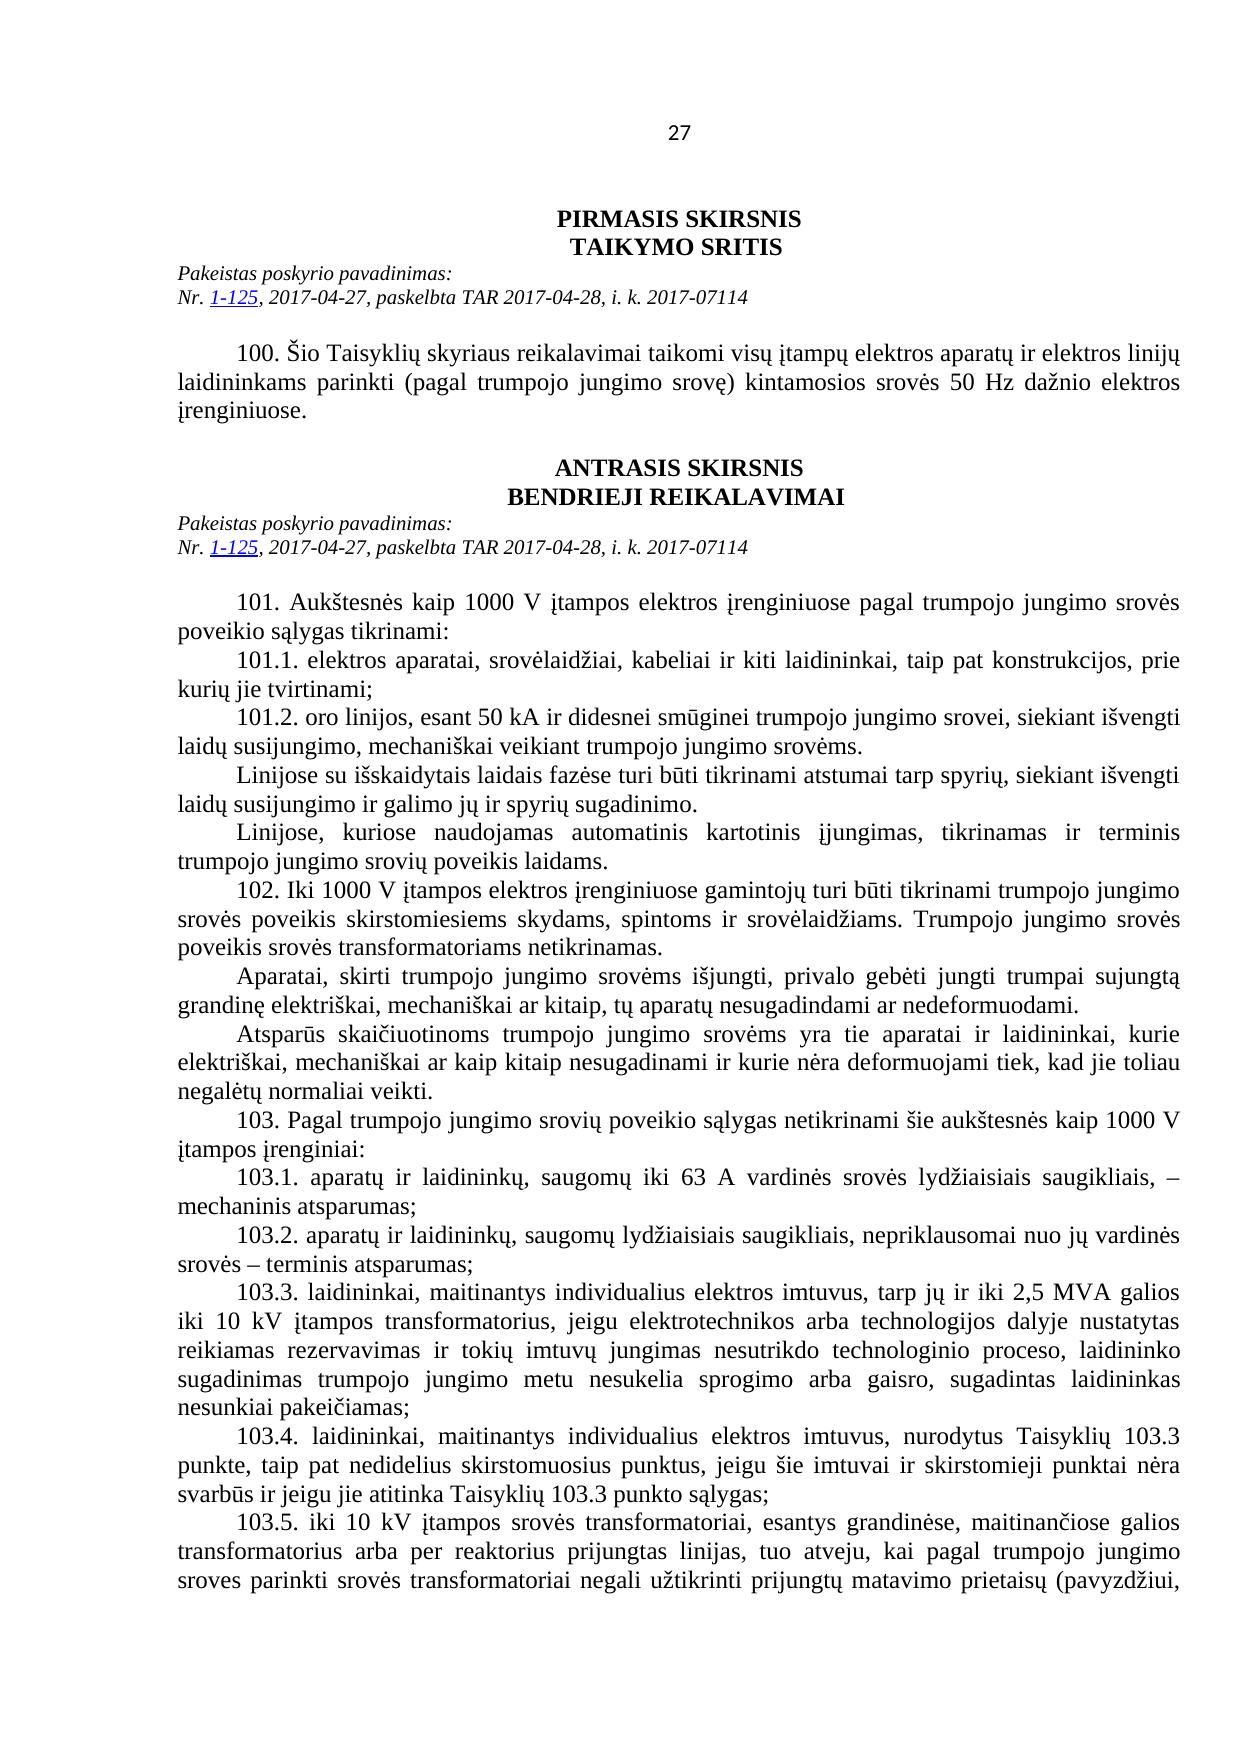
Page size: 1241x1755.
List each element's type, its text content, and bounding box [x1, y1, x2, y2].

text 101. Aukštesnės kaip 1000 V įtampos elektros įrenginiuose pagal trumpojo jungimo srovės poveikio sąlygas tikrinami: [177, 587, 1181, 645]
text 103.1. aparatų ir laidininkų, saugomų iki 63 A vardinės srovės lydžiaisiais saugikliais, – mechaninis atsparumas; [177, 1162, 1181, 1220]
text ANTRASIS SKIRSNIS [177, 453, 1181, 482]
text Pakeistas poskyrio pavadinimas: [177, 261, 1181, 285]
text 102. Iki 1000 V įtampos elektros įrenginiuose gamintojų turi būti tikrinami trumpojo jungimo srovės poveikis skirstomiesiems skydams, spintoms ir srovėlaidžiams. Trumpojo jungimo srovės poveikis srovės transformatoriams netikrinamas. [177, 875, 1181, 961]
text Linijose, kuriose naudojamas automatinis kartotinis įjungimas, tikrinamas ir terminis trumpojo jungimo srovių poveikis laidams. [177, 817, 1181, 875]
text 100. Šio Taisyklių skyriaus reikalavimai taikomi visų įtampų elektros aparatų ir elektros linijų laidininkams parinkti (pagal trumpojo jungimo srovę) kintamosios srovės 50 Hz dažnio elektros įrenginiuose. [177, 338, 1181, 424]
text PIRMASIS SKIRSNIS [177, 204, 1181, 232]
text BENDRIEJI REIKALAVIMAI [177, 482, 1181, 511]
text 103. Pagal trumpojo jungimo srovių poveikio sąlygas netikrinami šie aukštesnės kaip 1000 V įtampos įrenginiai: [177, 1105, 1181, 1162]
text TAIKYMO SRITIS [177, 232, 1181, 261]
text Pakeistas poskyrio pavadinimas: [177, 511, 1181, 534]
text 101.2. oro linijos, esant 50 kA ir didesnei smūginei trumpojo jungimo srovei, siekiant išvengti laidų susijungimo, mechaniškai veikiant trumpojo jungimo srovėms. [177, 702, 1181, 760]
text Nr. 1-125, 2017-04-27, paskelbta TAR 2017-04-28, i. k. 2017-07114 [177, 285, 1181, 309]
text 103.5. iki 10 kV įtampos srovės transformatoriai, esantys grandinėse, maitinančiose galios transformatorius arba per reaktorius prijungtas linijas, tuo atveju, kai pagal trumpojo jungimo sroves parinkti srovės transformatoriai negali užtikrinti prijungtų matavimo prietaisų (pavyzdžiui, [177, 1507, 1181, 1594]
text Aparatai, skirti trumpojo jungimo srovėms išjungti, privalo gebėti jungti trumpai sujungtą grandinę elektriškai, mechaniškai ar kitaip, tų aparatų nesugadindami ar nedeformuodami. [177, 961, 1181, 1019]
text 103.3. laidininkai, maitinantys individualius elektros imtuvus, tarp jų ir iki 2,5 MVA galios iki 10 kV įtampos transformatorius, jeigu elektrotechnikos arba technologijos dalyje nustatytas reikiamas rezervavimas ir tokių imtuvų jungimas nesutrikdo technologinio proceso, laidininko sugadinimas trumpojo jungimo metu nesukelia sprogimo arba gaisro, sugadintas laidininkas nesunkiai pakeičiamas; [177, 1277, 1181, 1421]
text 103.2. aparatų ir laidininkų, saugomų lydžiaisiais saugikliais, nepriklausomai nuo jų vardinės srovės – terminis atsparumas; [177, 1220, 1181, 1277]
text 101.1. elektros aparatai, srovėlaidžiai, kabeliai ir kiti laidininkai, taip pat konstrukcijos, prie kurių jie tvirtinami; [177, 645, 1181, 702]
text Nr. 1-125, 2017-04-27, paskelbta TAR 2017-04-28, i. k. 2017-07114 [177, 534, 1181, 559]
text 103.4. laidininkai, maitinantys individualius elektros imtuvus, nurodytus Taisyklių 103.3 punkte, taip pat nedidelius skirstomuosius punktus, jeigu šie imtuvai ir skirstomieji punktai nėra svarbūs ir jeigu jie atitinka Taisyklių 103.3 punkto sąlygas; [177, 1421, 1181, 1507]
text Linijose su išskaidytais laidais fazėse turi būti tikrinami atstumai tarp spyrių, siekiant išvengti laidų susijungimo ir galimo jų ir spyrių sugadinimo. [177, 760, 1181, 817]
text Atsparūs skaičiuotinoms trumpojo jungimo srovėms yra tie aparatai ir laidininkai, kurie elektriškai, mechaniškai ar kaip kitaip nesugadinami ir kurie nėra deformuojami tiek, kad jie toliau negalėtų normaliai veikti. [177, 1019, 1181, 1105]
